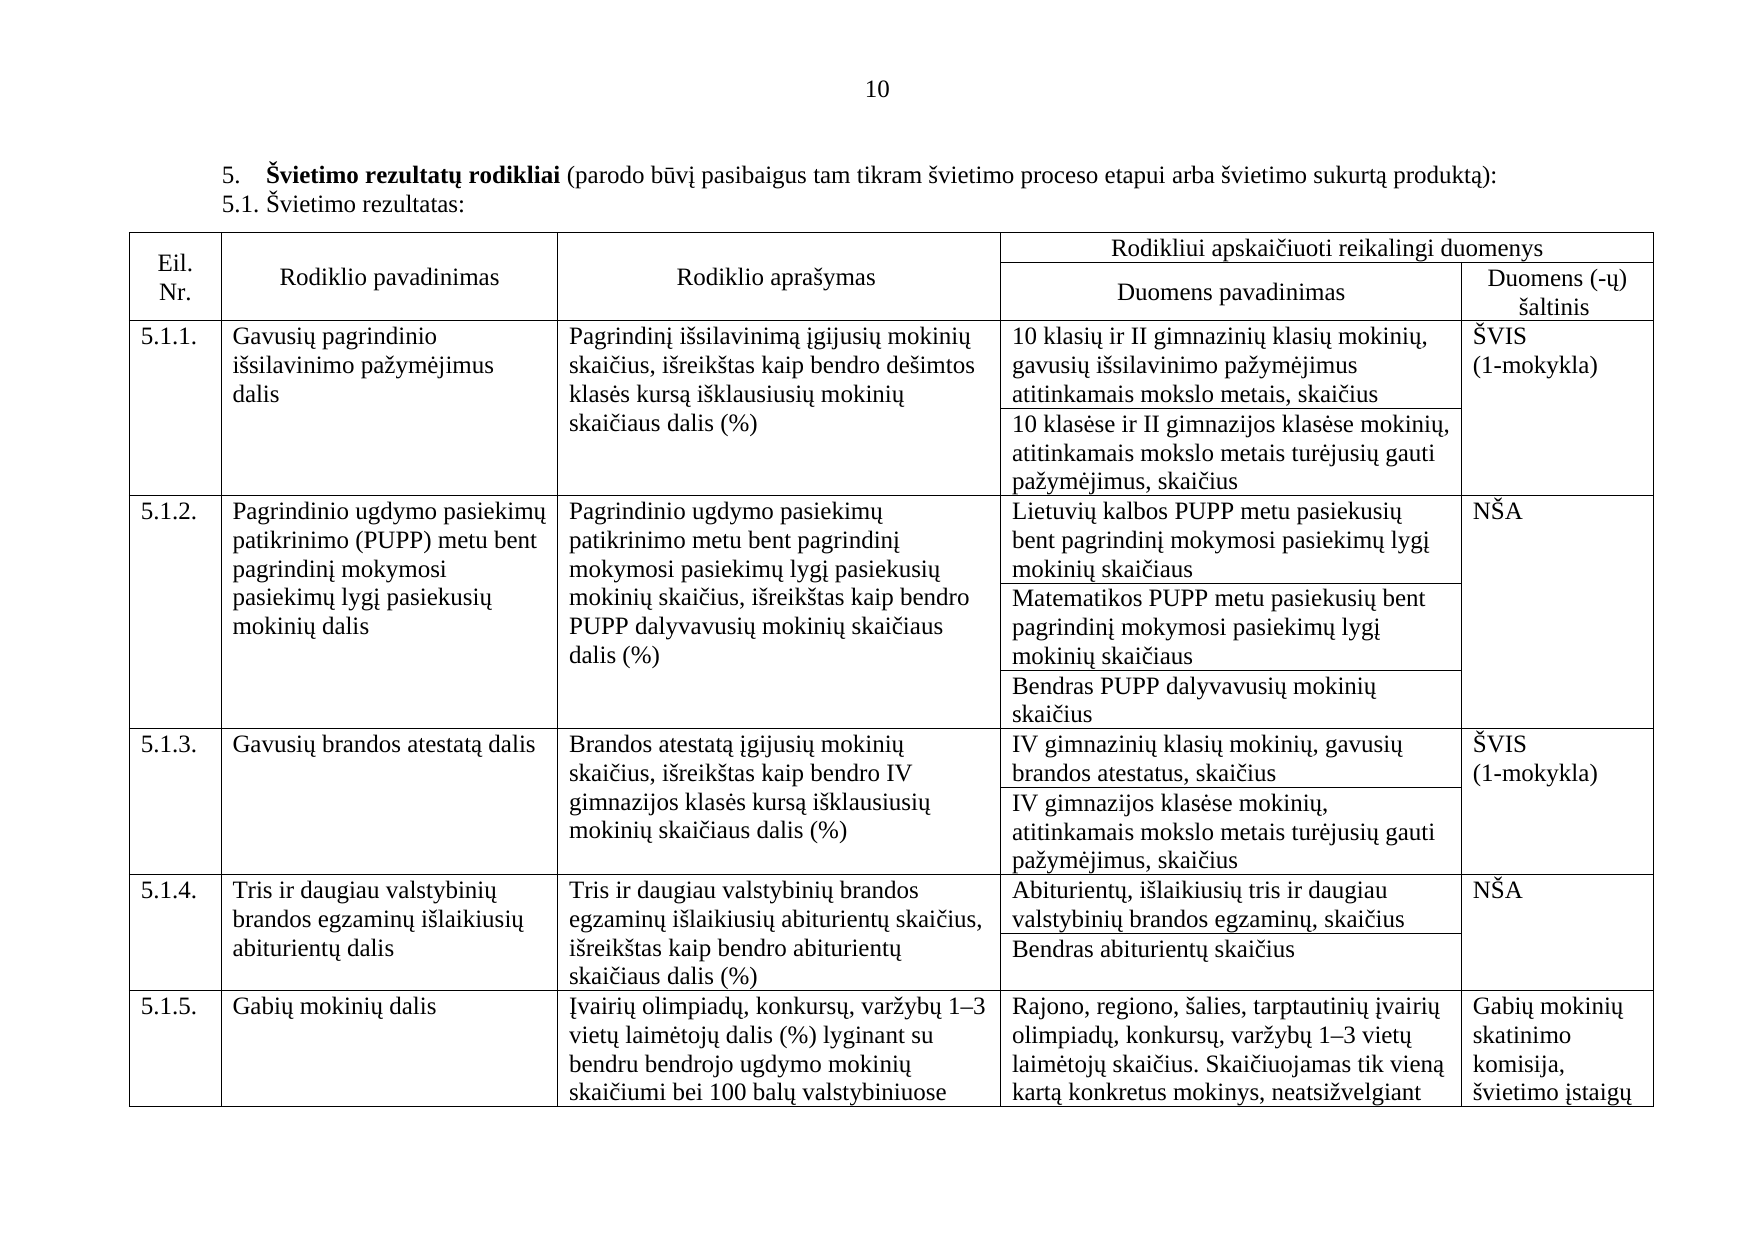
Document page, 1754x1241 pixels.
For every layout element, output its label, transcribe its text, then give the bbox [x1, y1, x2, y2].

table_cell Bendras PUPP dalyvavusių mokinių skaičius [1001, 671, 1461, 728]
table_cell Tris ir daugiau valstybinių brandos egzaminų išlaikiusių abiturientų skaičius, išreikštas kaip bendro abiturientų skaičiaus dalis (%) [558, 875, 1000, 990]
table_cell Bendras abiturientų skaičius [1001, 934, 1461, 990]
table_cell IV gimnazijos klasėse mokinių, atitinkamais mokslo metais turėjusių gauti pažymėjimus, skaičius [1001, 788, 1461, 874]
table_header Rodikliui apskaičiuoti reikalingi duomenys [1001, 233, 1653, 262]
table_cell Lietuvių kalbos PUPP metu pasiekusių bent pagrindinį mokymosi pasiekimų lygį mokinių skaičiaus [1001, 496, 1461, 582]
table_cell NŠA [1462, 875, 1653, 990]
table_cell Brandos atestatą įgijusių mokinių skaičius, išreikštas kaip bendro IV gimnazijos klasės kursą išklausiusių mokinių skaičiaus dalis (%) [558, 729, 1000, 874]
table_cell 5.1.5. [130, 991, 221, 1106]
table_cell ŠVIS (1-mokykla) [1462, 729, 1653, 874]
table_cell NŠA [1462, 496, 1653, 728]
table_cell Duomens pavadinimas [1001, 263, 1461, 320]
table_cell 5.1.4. [130, 875, 221, 990]
table_cell 10 klasėse ir II gimnazijos klasėse mokinių, atitinkamais mokslo metais turėjusių gauti pažymėjimus, skaičius [1001, 409, 1461, 495]
table_header Eil. Nr. [130, 233, 221, 320]
table_cell Pagrindinio ugdymo pasiekimų patikrinimo metu bent pagrindinį mokymosi pasiekimų lygį pasiekusių mokinių skaičius, išreikštas kaip bendro PUPP dalyvavusių mokinių skaičiaus dalis (%) [558, 496, 1000, 728]
table_cell Tris ir daugiau valstybinių brandos egzaminų išlaikiusių abiturientų dalis [222, 875, 557, 990]
table_cell IV gimnazinių klasių mokinių, gavusių brandos atestatus, skaičius [1001, 729, 1461, 787]
table_cell Pagrindinį išsilavinimą įgijusių mokinių skaičius, išreikštas kaip bendro dešimtos klasės kursą išklausiusių mokinių skaičiaus dalis (%) [558, 321, 1000, 495]
table_cell Gavusių brandos atestatą dalis [222, 729, 557, 874]
table_header Rodiklio pavadinimas [222, 233, 557, 320]
text 5. Švietimo rezultatų rodikliai (parodo būvį pasibaigus tam tikram švietimo proceso etapui arba švietimo sukurtą produktą): [193, 160, 1636, 189]
table_cell Gabių mokinių skatinimo komisija, švietimo įstaigų [1462, 991, 1653, 1106]
table_header Rodiklio aprašymas [558, 233, 1000, 320]
table_cell 5.1.1. [130, 321, 221, 495]
table_cell Duomens (-ų) šaltinis [1462, 263, 1653, 320]
table_cell 5.1.3. [130, 729, 221, 874]
table_cell Pagrindinio ugdymo pasiekimų patikrinimo (PUPP) metu bent pagrindinį mokymosi pasiekimų lygį pasiekusių mokinių dalis [222, 496, 557, 728]
table_cell Gavusių pagrindinio išsilavinimo pažymėjimus dalis [222, 321, 557, 495]
table_cell Matematikos PUPP metu pasiekusių bent pagrindinį mokymosi pasiekimų lygį mokinių skaičiaus [1001, 584, 1461, 670]
table_cell 5.1.2. [130, 496, 221, 728]
table_cell Įvairių olimpiadų, konkursų, varžybų 1–3 vietų laimėtojų dalis (%) lyginant su bendru bendrojo ugdymo mokinių skaičiumi bei 100 balų valstybiniuose [558, 991, 1000, 1106]
table_cell Abiturientų, išlaikiusių tris ir daugiau valstybinių brandos egzaminų, skaičius [1001, 875, 1461, 933]
table_cell Rajono, regiono, šalies, tarptautinių įvairių olimpiadų, konkursų, varžybų 1–3 vietų laimėtojų skaičius. Skaičiuojamas tik vieną kartą konkretus mokinys, neatsižvelgiant [1001, 991, 1461, 1106]
text 5.1. Švietimo rezultatas: [193, 189, 1636, 218]
table_cell Gabių mokinių dalis [222, 991, 557, 1106]
table_cell 10 klasių ir II gimnazinių klasių mokinių, gavusių išsilavinimo pažymėjimus atitinkamais mokslo metais, skaičius [1001, 321, 1461, 408]
table_cell ŠVIS (1-mokykla) [1462, 321, 1653, 495]
